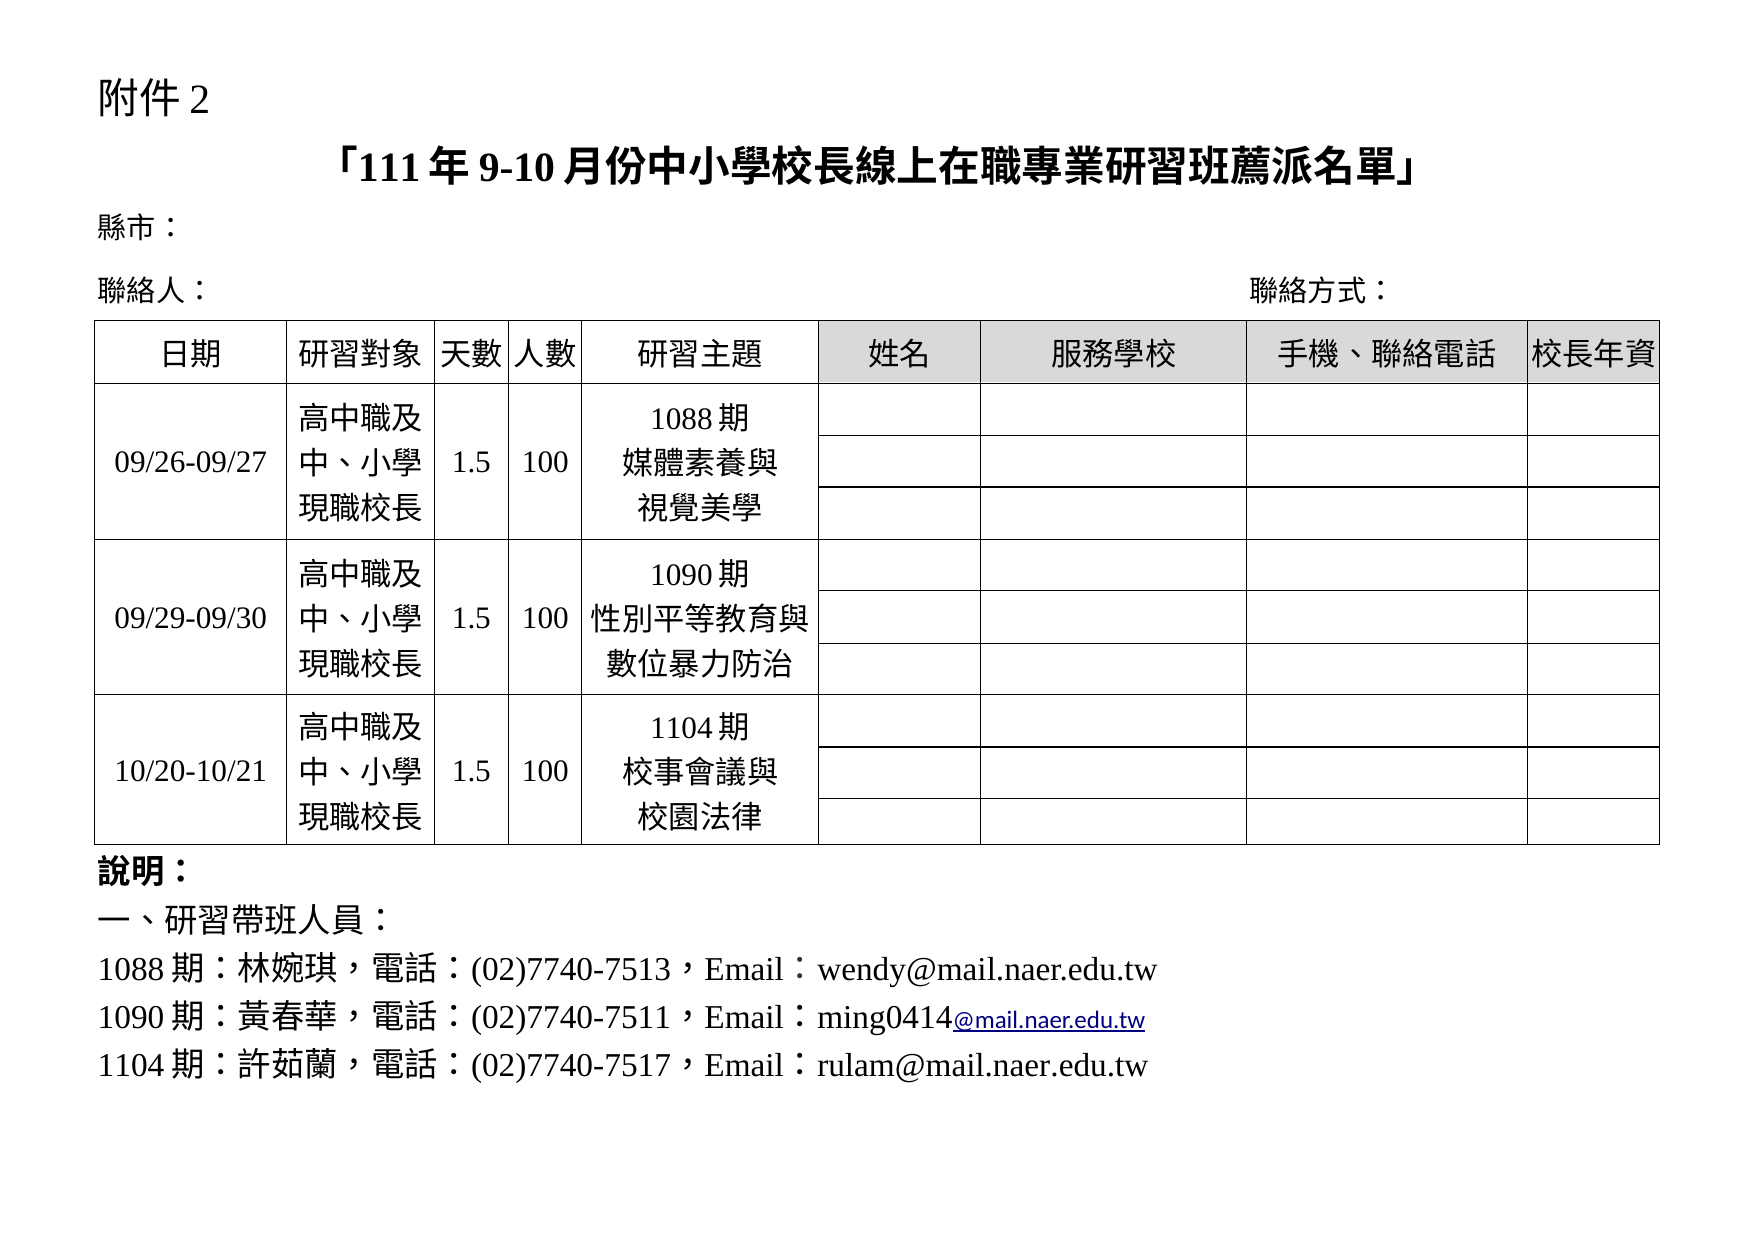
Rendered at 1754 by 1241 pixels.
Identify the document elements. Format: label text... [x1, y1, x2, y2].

table_cell 研習主題 [582, 321, 818, 382]
table_cell [819, 644, 980, 694]
table_cell [1247, 695, 1527, 746]
table_cell [1528, 540, 1659, 590]
table_cell [1247, 644, 1527, 694]
table_cell [1528, 799, 1659, 844]
table_cell [1528, 644, 1659, 694]
table_cell [981, 748, 1246, 798]
table_cell 天數 [435, 321, 508, 382]
table_cell 高中職及中、小學現職校長 [287, 540, 434, 694]
table_cell [819, 591, 980, 642]
table_cell [1247, 436, 1527, 486]
table_cell 日期 [95, 321, 286, 382]
table_cell 縣市： [95, 195, 1659, 257]
table_cell [1247, 748, 1527, 798]
table_cell [981, 540, 1246, 590]
table_cell 服務學校 [981, 321, 1246, 382]
table_cell 高中職及中、小學現職校長 [287, 695, 434, 844]
table_cell 100 [509, 695, 581, 844]
table_cell [1247, 799, 1527, 844]
table_cell 1.5 [435, 384, 508, 538]
table_cell [1247, 488, 1527, 538]
table_cell 100 [509, 540, 581, 694]
table_cell 人數 [509, 321, 581, 382]
table_cell [1528, 384, 1659, 434]
table_cell [819, 540, 980, 590]
table_cell 09/26-09/27 [95, 384, 286, 538]
table_cell 研習對象 [287, 321, 434, 382]
table_cell [981, 799, 1246, 844]
table_cell [1247, 540, 1527, 590]
table_cell 09/29-09/30 [95, 540, 286, 694]
table_cell [1528, 748, 1659, 798]
table_cell [819, 436, 980, 486]
table_cell 說明： 一、研習帶班人員： 1088期：林婉琪，電話：(02)7740-7513，Email：wendy@mail.naer.edu.tw 1090期：黃春華，電話：(02)7740-7511，Email：ming0414@mail.naer.edu.tw 1104期：許茹蘭，電話：(02)7740-7517，Email：rulam@mail.naer.edu.tw [95, 845, 1659, 1086]
table_cell [819, 384, 980, 434]
table_header 附件2 [95, 59, 1659, 132]
table_cell 「111年9-10月份中小學校長線上在職專業研習班薦派名單」 [95, 133, 1659, 195]
table_cell 校長年資 [1528, 321, 1659, 382]
table_cell [981, 488, 1246, 538]
table_cell [1528, 488, 1659, 538]
table_cell [981, 644, 1246, 694]
table_cell [819, 488, 980, 538]
table_cell 手機、聯絡電話 [1247, 321, 1527, 382]
table_cell [819, 799, 980, 844]
table_cell [981, 436, 1246, 486]
table_cell 1088期 媒體素養與 視覺美學 [582, 384, 818, 538]
table_cell [981, 695, 1246, 746]
table_cell 聯絡人： [95, 258, 1246, 320]
table_cell 100 [509, 384, 581, 538]
table_cell [1528, 436, 1659, 486]
table_cell [1528, 591, 1659, 642]
table_cell 聯絡方式： [1246, 258, 1659, 320]
table_cell 姓名 [819, 321, 980, 382]
table_cell [819, 748, 980, 798]
table_cell [819, 695, 980, 746]
table_cell [1247, 384, 1527, 434]
table_cell [1528, 695, 1659, 746]
table_cell 高中職及中、小學現職校長 [287, 384, 434, 538]
table_cell 1.5 [435, 695, 508, 844]
table_cell 1090期 性別平等教育與數位暴力防治 [582, 540, 818, 694]
table_cell 1.5 [435, 540, 508, 694]
table_cell 1104期 校事會議與 校園法律 [582, 695, 818, 844]
table_cell [981, 384, 1246, 434]
table_cell [1247, 591, 1527, 642]
table_cell [981, 591, 1246, 642]
table_cell 10/20-10/21 [95, 695, 286, 844]
